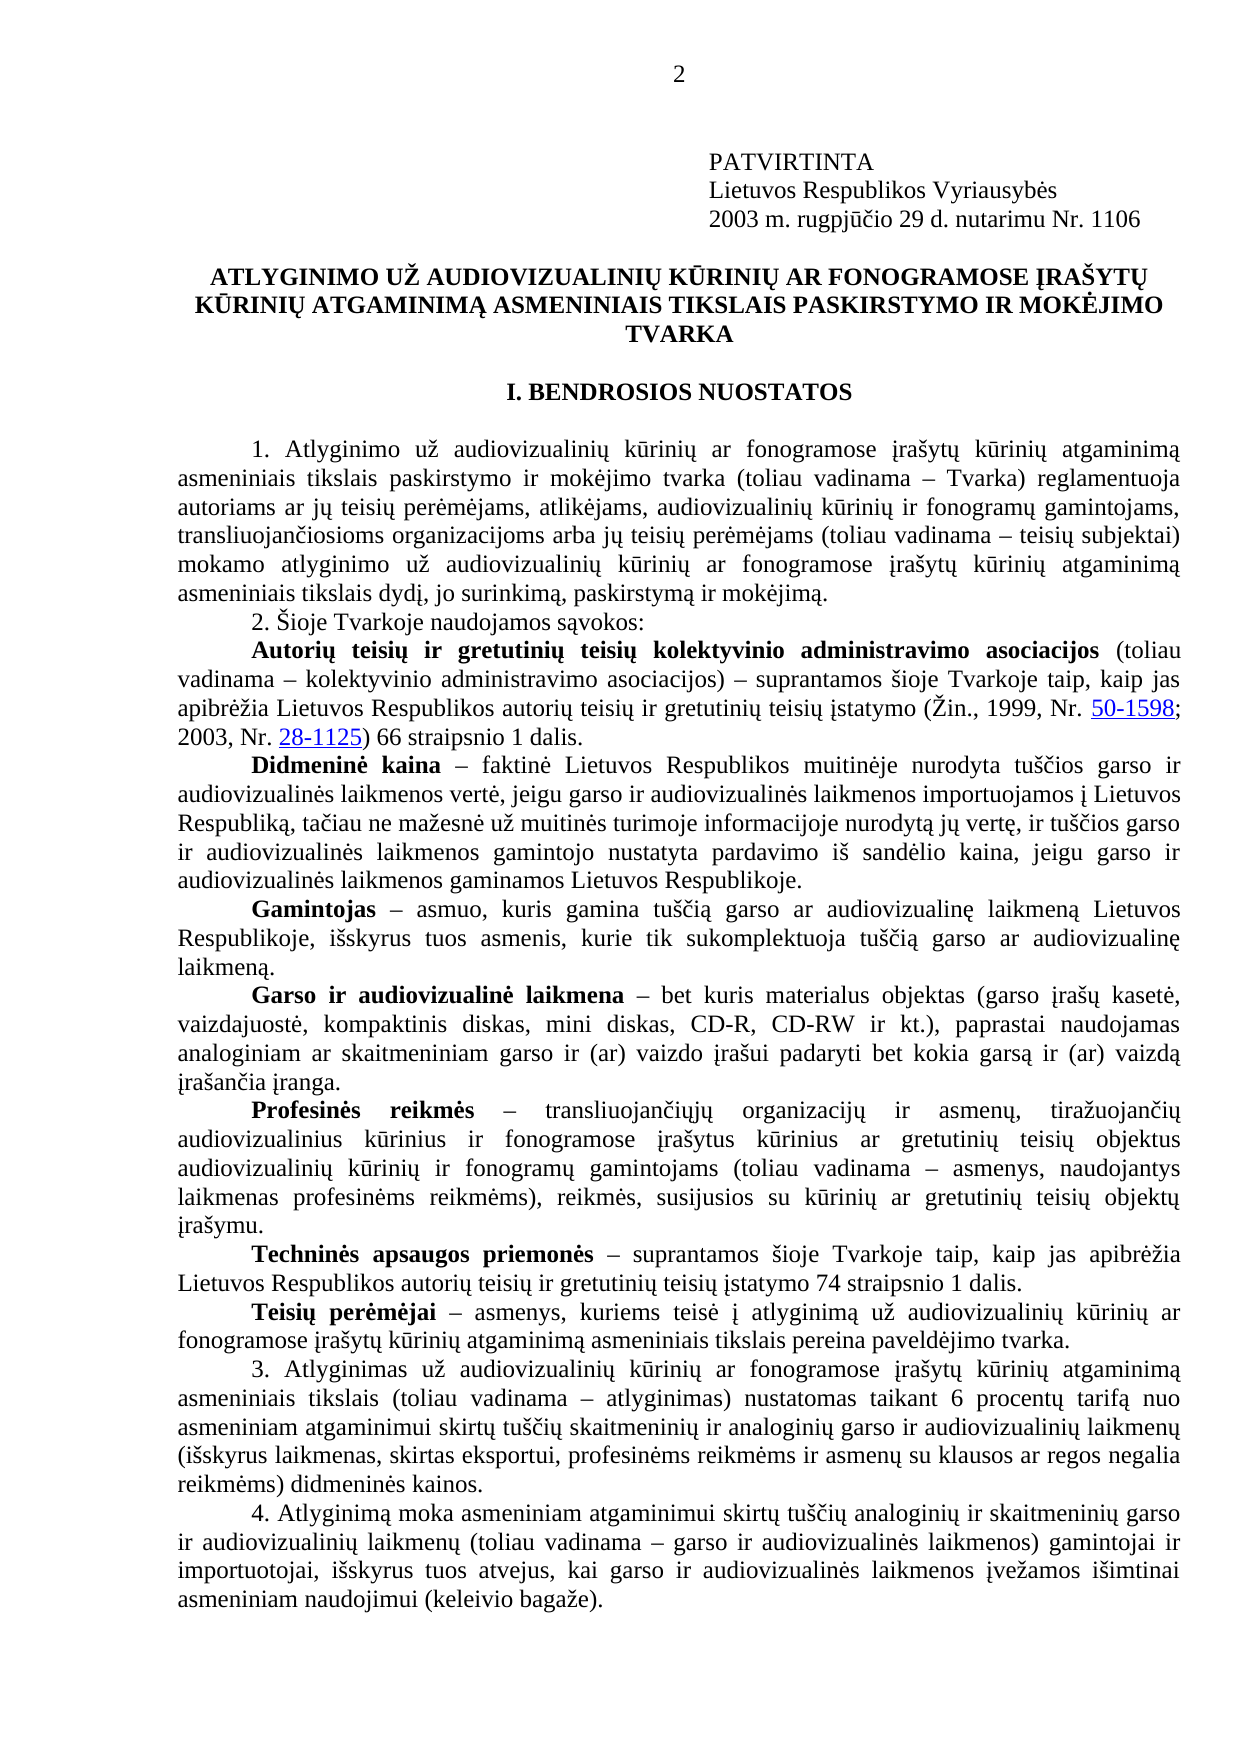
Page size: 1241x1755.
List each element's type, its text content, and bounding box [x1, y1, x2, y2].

text Autorių teisių ir gretutinių teisių kolektyvinio administravimo asociacijos (toliau vadinama – kolektyvinio administravimo asociacijos) – suprantamos šioje Tvarkoje taip, kaip jas apibrėžia Lietuvos Respublikos autorių teisių ir gretutinių teisių įstatymo (Žin., 1999, Nr. 50-1598; 2003, Nr. 28-1125) 66 straipsnio 1 dalis. [177, 636, 1181, 751]
text 1. Atlyginimo už audiovizualinių kūrinių ar fonogramose įrašytų kūrinių atgaminimą asmeniniais tikslais paskirstymo ir mokėjimo tvarka (toliau vadinama – Tvarka) reglamentuoja autoriams ar jų teisių perėmėjams, atlikėjams, audiovizualinių kūrinių ir fonogramų gamintojams, transliuojančiosioms organizacijoms arba jų teisių perėmėjams (toliau vadinama – teisių subjektai) mokamo atlyginimo už audiovizualinių kūrinių ar fonogramose įrašytų kūrinių atgaminimą asmeniniais tikslais dydį, jo surinkimą, paskirstymą ir mokėjimą. [177, 434, 1181, 607]
text ATLYGINIMO UŽ AUDIOVIZUALINIŲ KŪRINIŲ AR FONOGRAMOSE ĮRAŠYTŲ KŪRINIŲ ATGAMINIMĄ ASMENINIAIS TIKSLAIS PASKIRSTYMO IR MOKĖJIMO TVARKA [177, 262, 1181, 348]
text Techninės apsaugos priemonės – suprantamos šioje Tvarkoje taip, kaip jas apibrėžia Lietuvos Respublikos autorių teisių ir gretutinių teisių įstatymo 74 straipsnio 1 dalis. [177, 1239, 1181, 1297]
text 2003 m. rugpjūčio 29 d. nutarimu Nr. 1106 [177, 204, 1181, 233]
text Teisių perėmėjai – asmenys, kuriems teisė į atlyginimą už audiovizualinių kūrinių ar fonogramose įrašytų kūrinių atgaminimą asmeniniais tikslais pereina paveldėjimo tvarka. [177, 1297, 1181, 1354]
text Profesinės reikmės – transliuojančiųjų organizacijų ir asmenų, tiražuojančių audiovizualinius kūrinius ir fonogramose įrašytus kūrinius ar gretutinių teisių objektus audiovizualinių kūrinių ir fonogramų gamintojams (toliau vadinama – asmenys, naudojantys laikmenas profesinėms reikmėms), reikmės, susijusios su kūrinių ar gretutinių teisių objektų įrašymu. [177, 1096, 1181, 1239]
text 2. Šioje Tvarkoje naudojamos sąvokos: [177, 607, 1181, 636]
text Didmeninė kaina – faktinė Lietuvos Respublikos muitinėje nurodyta tuščios garso ir audiovizualinės laikmenos vertė, jeigu garso ir audiovizualinės laikmenos importuojamos į Lietuvos Respubliką, tačiau ne mažesnė už muitinės turimoje informacijoje nurodytą jų vertę, ir tuščios garso ir audiovizualinės laikmenos gamintojo nustatyta pardavimo iš sandėlio kaina, jeigu garso ir audiovizualinės laikmenos gaminamos Lietuvos Respublikoje. [177, 751, 1181, 894]
text 3. Atlyginimas už audiovizualinių kūrinių ar fonogramose įrašytų kūrinių atgaminimą asmeniniais tikslais (toliau vadinama – atlyginimas) nustatomas taikant 6 procentų tarifą nuo asmeniniam atgaminimui skirtų tuščių skaitmeninių ir analoginių garso ir audiovizualinių laikmenų (išskyrus laikmenas, skirtas eksportui, profesinėms reikmėms ir asmenų su klausos ar regos negalia reikmėms) didmeninės kainos. [177, 1354, 1181, 1498]
text Lietuvos Respublikos Vyriausybės [177, 176, 1181, 204]
text Gamintojas – asmuo, kuris gamina tuščią garso ar audiovizualinę laikmeną Lietuvos Respublikoje, išskyrus tuos asmenis, kurie tik sukomplektuoja tuščią garso ar audiovizualinę laikmeną. [177, 894, 1181, 981]
text 4. Atlyginimą moka asmeniniam atgaminimui skirtų tuščių analoginių ir skaitmeninių garso ir audiovizualinių laikmenų (toliau vadinama – garso ir audiovizualinės laikmenos) gamintojai ir importuotojai, išskyrus tuos atvejus, kai garso ir audiovizualinės laikmenos įvežamos išimtinai asmeniniam naudojimui (keleivio bagaže). [177, 1498, 1181, 1613]
text Garso ir audiovizualinė laikmena – bet kuris materialus objektas (garso įrašų kasetė, vaizdajuostė, kompaktinis diskas, mini diskas, CD-R, CD-RW ir kt.), paprastai naudojamas analoginiam ar skaitmeniniam garso ir (ar) vaizdo įrašui padaryti bet kokia garsą ir (ar) vaizdą įrašančia įranga. [177, 981, 1181, 1096]
text I. BENDROSIOS NUOSTATOS [177, 377, 1181, 406]
text PATVIRTINTA [177, 147, 1181, 176]
